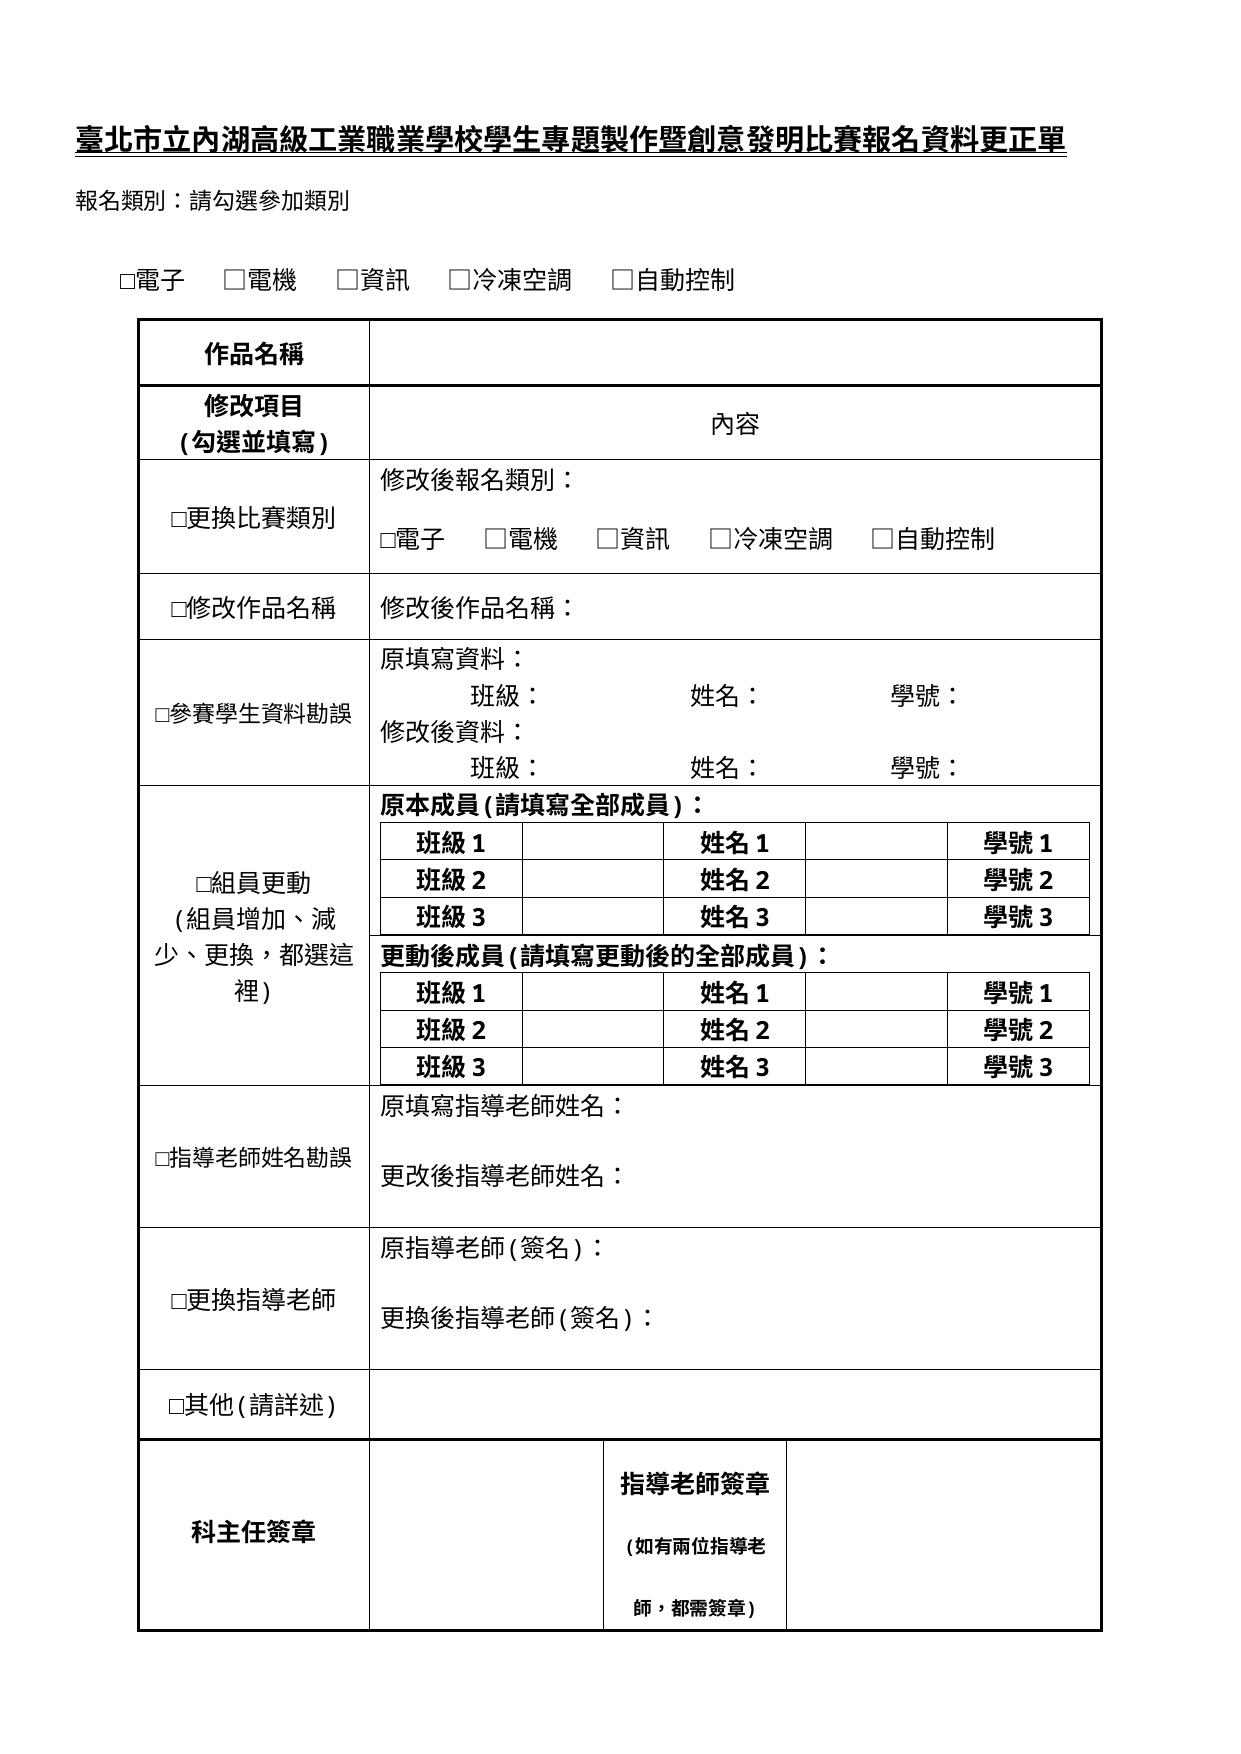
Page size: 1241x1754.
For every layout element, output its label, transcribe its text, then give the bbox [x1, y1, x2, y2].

table_cell 修改後作品名稱： [370, 574, 1100, 639]
table_cell 班級2 [381, 860, 522, 897]
table_header [806, 823, 947, 859]
table_header 學號1 [948, 823, 1089, 859]
table_cell 原指導老師(簽名)： 更換後指導老師(簽名)： [370, 1228, 1100, 1369]
table_cell 原本成員(請填寫全部成員)： [370, 786, 1100, 935]
table_header 作品名稱 [140, 321, 369, 383]
table_cell 班級2 [381, 1011, 522, 1047]
table_cell □更換比賽類別 [140, 460, 369, 573]
table_cell [523, 860, 663, 897]
table_header 姓名1 [664, 973, 805, 1009]
table_cell □修改作品名稱 [140, 574, 369, 639]
table_header 班級1 [381, 973, 522, 1009]
table_cell 班級3 [381, 1048, 522, 1084]
table_cell 姓名2 [664, 860, 805, 897]
table_cell [806, 898, 947, 934]
table_cell □更換指導老師 [140, 1228, 369, 1369]
table_cell □參賽學生資料勘誤 [140, 640, 369, 785]
text □電子 □電機 □資訊 □冷凍空調 □自動控制 [75, 237, 1176, 300]
table_cell 姓名2 [664, 1011, 805, 1047]
text 臺北市立內湖高級工業職業學校學生專題製作暨創意發明比賽報名資料更正單 [75, 96, 1165, 158]
table_header 班級1 [381, 823, 522, 859]
table_cell [806, 860, 947, 897]
table_cell □組員更動 (組員增加、減少、更換，都選這裡) [140, 786, 369, 1085]
table_cell 學號2 [948, 1011, 1089, 1047]
table_cell [523, 1011, 663, 1047]
table_cell 更動後成員(請填寫更動後的全部成員)： [370, 936, 1100, 1085]
table_cell [370, 1370, 1100, 1438]
table_cell 學號3 [948, 1048, 1089, 1084]
table_cell [523, 1048, 663, 1084]
table_cell 原填寫指導老師姓名： 更改後指導老師姓名： [370, 1086, 1100, 1227]
table_cell [806, 1048, 947, 1084]
table_cell 班級3 [381, 898, 522, 934]
table_cell [370, 1441, 603, 1628]
table_cell [523, 898, 663, 934]
table_cell □其他(請詳述) [140, 1370, 369, 1438]
table_cell 姓名3 [664, 898, 805, 934]
table_cell 科主任簽章 [140, 1441, 369, 1628]
table_cell 學號2 [948, 860, 1089, 897]
table_cell 原填寫資料： 班級： 姓名： 學號： 修改後資料： 班級： 姓名： 學號： [370, 640, 1100, 785]
table_header [523, 823, 663, 859]
table_cell 修改後報名類別： □電子 □電機 □資訊 □冷凍空調 □自動控制 [370, 460, 1100, 573]
table_header [370, 321, 1100, 383]
table_cell [806, 1011, 947, 1047]
text 報名類別：請勾選參加類別 [75, 158, 1165, 221]
table_header [806, 973, 947, 1009]
table_cell □指導老師姓名勘誤 [140, 1086, 369, 1227]
table_header 姓名1 [664, 823, 805, 859]
table_cell 學號3 [948, 898, 1089, 934]
table_cell 姓名3 [664, 1048, 805, 1084]
table_cell 內容 [370, 387, 1100, 459]
table_cell 修改項目 (勾選並填寫) [140, 387, 369, 459]
table_header 學號1 [948, 973, 1089, 1009]
table_cell 指導老師簽章 (如有兩位指導老師，都需簽章) [604, 1441, 786, 1628]
table_cell [787, 1441, 1100, 1628]
table_header [523, 973, 663, 1009]
